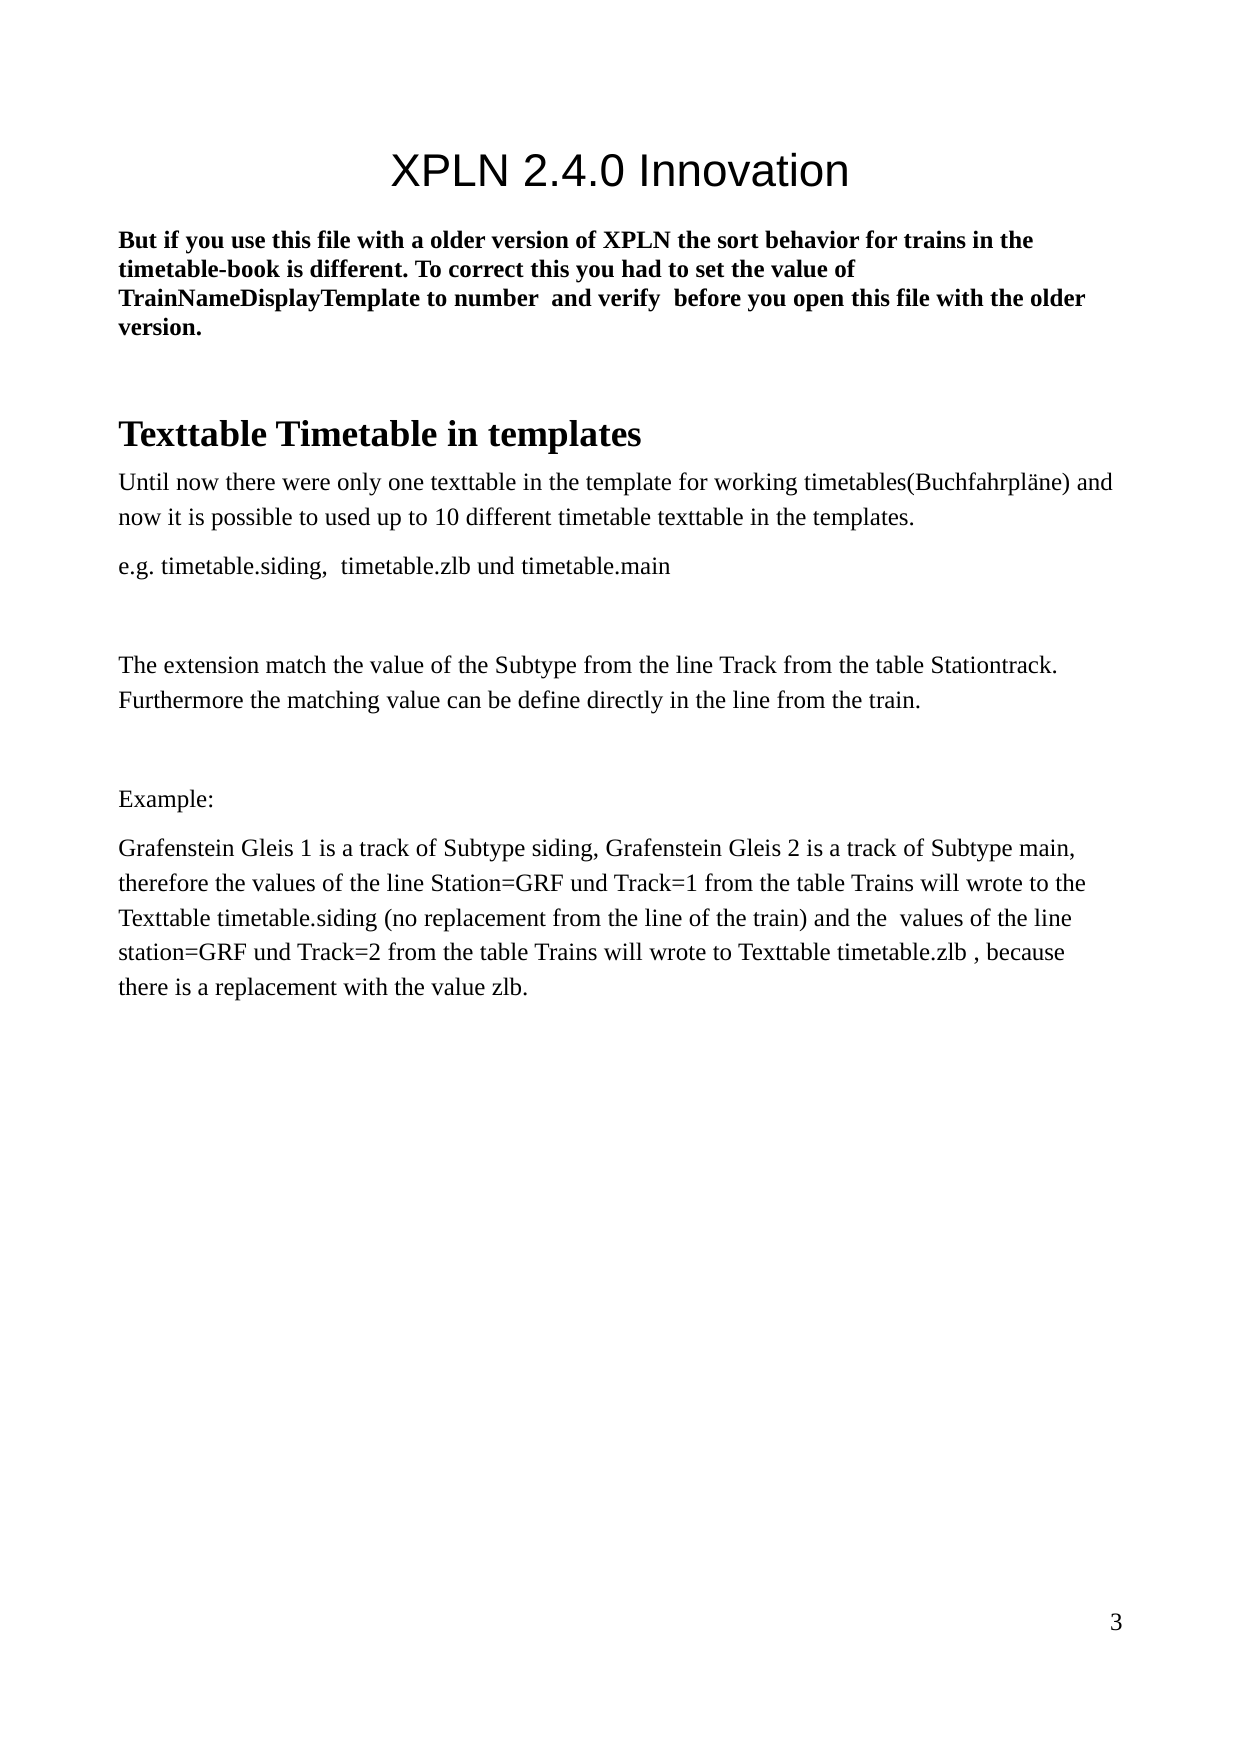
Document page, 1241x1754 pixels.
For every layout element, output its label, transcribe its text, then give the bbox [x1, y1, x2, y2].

text But if you use this file with a older version of XPLN the sort behavior for trains in the timetable-book is different. To correct this you had to set the value of TrainNameDisplayTemplate to number and verify before you open this file with the older version. [118, 225, 1122, 341]
text Grafenstein Gleis 1 is a track of Subtype siding, Grafenstein Gleis 2 is a track of Subtype main, therefore the values of the line Station=GRF und Track=1 from the table Trains will wrote to the Texttable timetable.siding (no replacement from the line of the train) and the values of the line station=GRF und Track=2 from the table Trains will wrote to Texttable timetable.zlb , because there is a replacement with the value zlb. [118, 833, 1122, 1001]
text The extension match the value of the Subtype from the line Track from the table Stationtrack. Furthermore the matching value can be define directly in the line from the train. [118, 650, 1122, 714]
text Until now there were only one texttable in the template for working timetables(Buchfahrpläne) and now it is possible to used up to 10 different timetable texttable in the templates. [118, 467, 1122, 531]
text Example: [118, 783, 1122, 812]
subtitle Texttable Timetable in templates [118, 412, 1122, 454]
text e.g. timetable.siding, timetable.zlb und timetable.main [118, 551, 1122, 580]
